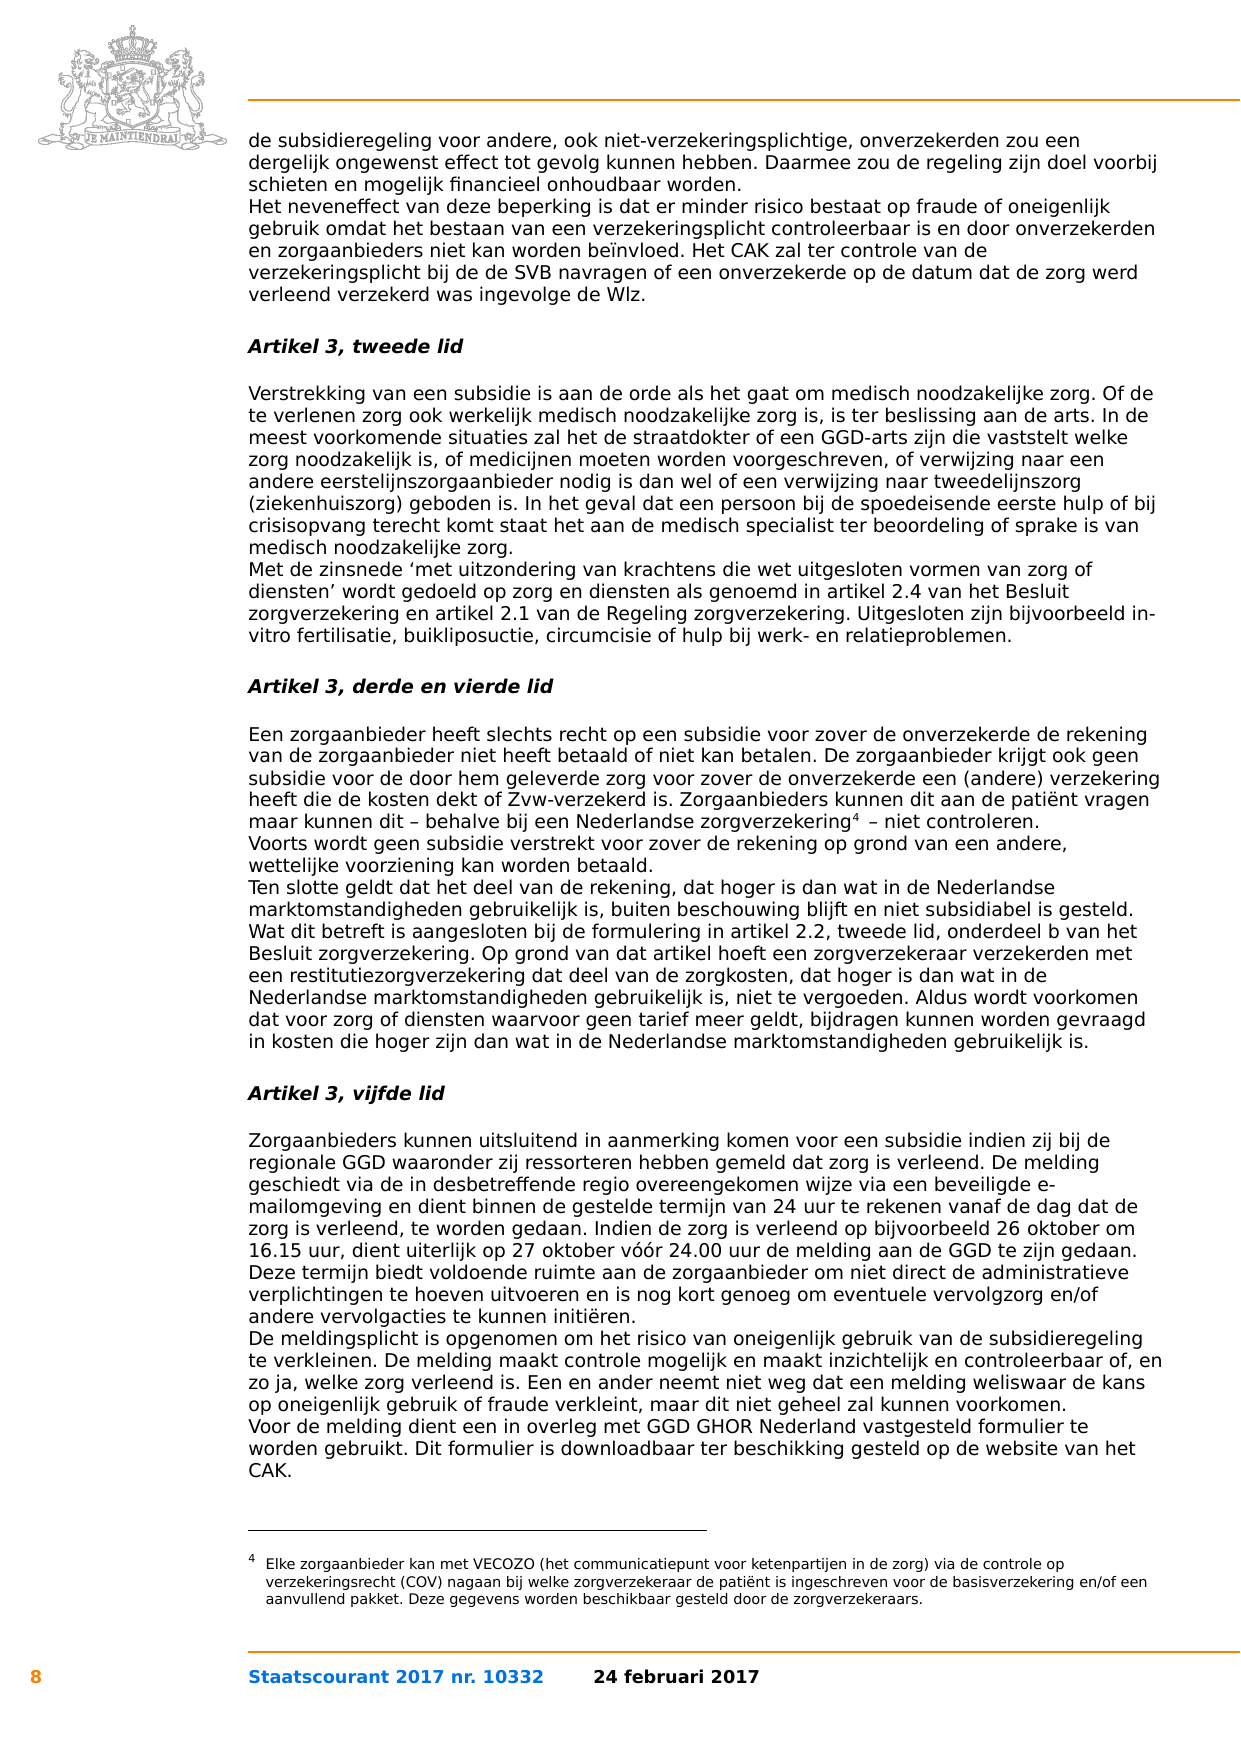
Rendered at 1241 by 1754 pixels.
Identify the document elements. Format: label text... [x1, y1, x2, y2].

subtitle Artikel 3, derde en vierde lid [248, 676, 1163, 698]
text Met de zinsnede ‘met uitzondering van krachtens die wet uitgesloten vormen van zorg of diensten’ wordt gedoeld op zorg en diensten als genoemd in artikel 2.4 van het Besluit zorgverzekering en artikel 2.1 van de Regeling zorgverzekering. Uitgesloten zijn bijvoorbeeld in-vitro fertilisatie, buikliposuctie, circumcisie of hulp bij werk- en relatieproblemen. [248, 558, 1163, 646]
text Elke zorgaanbieder kan met VECOZO (het communicatiepunt voor ketenpartijen in de zorg) via de controle op verzekeringsrecht (COV) nagaan bij welke zorgverzekeraar de patiënt is ingeschreven voor de basisverzekering en/of een aanvullend pakket. Deze gegevens worden beschikbaar gesteld door de zorgverzekeraars. [248, 1552, 1163, 1608]
subtitle Artikel 3, tweede lid [248, 336, 1163, 358]
picture [38, 25, 227, 150]
text De meldingsplicht is opgenomen om het risico van oneigenlijk gebruik van de subsidieregeling te verkleinen. De melding maakt controle mogelijk en maakt inzichtelijk en controleerbaar of, en zo ja, welke zorg verleend is. Een en ander neemt niet weg dat een melding weliswaar de kans op oneigenlijk gebruik of fraude verkleint, maar dit niet geheel zal kunnen voorkomen. [248, 1328, 1163, 1416]
text Het neveneffect van deze beperking is dat er minder risico bestaat op fraude of oneigenlijk gebruik omdat het bestaan van een verzekeringsplicht controleerbaar is en door onverzekerden en zorgaanbieders niet kan worden beïnvloed. Het CAK zal ter controle van de verzekeringsplicht bij de de SVB navragen of een onverzekerde op de datum dat de zorg werd verleend verzekerd was ingevolge de Wlz. [248, 196, 1163, 306]
text Voor de melding dient een in overleg met GGD GHOR Nederland vastgesteld formulier te worden gebruikt. Dit formulier is downloadbaar ter beschikking gesteld op de website van het CAK. [248, 1416, 1163, 1482]
subtitle Artikel 3, vijfde lid [248, 1083, 1163, 1105]
text de subsidieregeling voor andere, ook niet-verzekeringsplichtige, onverzekerden zou een dergelijk ongewenst effect tot gevolg kunnen hebben. Daarmee zou de regeling zijn doel voorbij schieten en mogelijk financieel onhoudbaar worden. [248, 130, 1163, 196]
text Een zorgaanbieder heeft slechts recht op een subsidie voor zover de onverzekerde de rekening van de zorgaanbieder niet heeft betaald of niet kan betalen. De zorgaanbieder krijgt ook geen subsidie voor de door hem geleverde zorg voor zover de onverzekerde een (andere) verzekering heeft die de kosten dekt of Zvw-verzekerd is. Zorgaanbieders kunnen dit aan de patiënt vragen maar kunnen dit – behalve bij een Nederlandse zorgverzekering – niet controleren. [248, 723, 1163, 833]
text Verstrekking van een subsidie is aan de orde als het gaat om medisch noodzakelijke zorg. Of de te verlenen zorg ook werkelijk medisch noodzakelijke zorg is, is ter beslissing aan de arts. In de meest voorkomende situaties zal het de straatdokter of een GGD-arts zijn die vaststelt welke zorg noodzakelijk is, of medicijnen moeten worden voorgeschreven, of verwijzing naar een andere eerstelijnszorgaanbieder nodig is dan wel of een verwijzing naar tweedelijnszorg (ziekenhuiszorg) geboden is. In het geval dat een persoon bij de spoedeisende eerste hulp of bij crisisopvang terecht komt staat het aan de medisch specialist ter beoordeling of sprake is van medisch noodzakelijke zorg. [248, 383, 1163, 558]
text Ten slotte geldt dat het deel van de rekening, dat hoger is dan wat in de Nederlandse marktomstandigheden gebruikelijk is, buiten beschouwing blijft en niet subsidiabel is gesteld. Wat dit betreft is aangesloten bij de formulering in artikel 2.2, tweede lid, onderdeel b van het Besluit zorgverzekering. Op grond van dat artikel hoeft een zorgverzekeraar verzekerden met een restitutiezorgverzekering dat deel van de zorgkosten, dat hoger is dan wat in de Nederlandse marktomstandigheden gebruikelijk is, niet te vergoeden. Aldus wordt voorkomen dat voor zorg of diensten waarvoor geen tarief meer geldt, bijdragen kunnen worden gevraagd in kosten die hoger zijn dan wat in de Nederlandse marktomstandigheden gebruikelijk is. [248, 877, 1163, 1053]
text Zorgaanbieders kunnen uitsluitend in aanmerking komen voor een subsidie indien zij bij de regionale GGD waaronder zij ressorteren hebben gemeld dat zorg is verleend. De melding geschiedt via de in desbetreffende regio overeengekomen wijze via een beveiligde e-mailomgeving en dient binnen de gestelde termijn van 24 uur te rekenen vanaf de dag dat de zorg is verleend, te worden gedaan. Indien de zorg is verleend op bijvoorbeeld 26 oktober om 16.15 uur, dient uiterlijk op 27 oktober vóór 24.00 uur de melding aan de GGD te zijn gedaan. Deze termijn biedt voldoende ruimte aan de zorgaanbieder om niet direct de administratieve verplichtingen te hoeven uitvoeren en is nog kort genoeg om eventuele vervolgzorg en/of andere vervolgacties te kunnen initiëren. [248, 1130, 1163, 1328]
text Voorts wordt geen subsidie verstrekt voor zover de rekening op grond van een andere, wettelijke voorziening kan worden betaald. [248, 833, 1163, 877]
